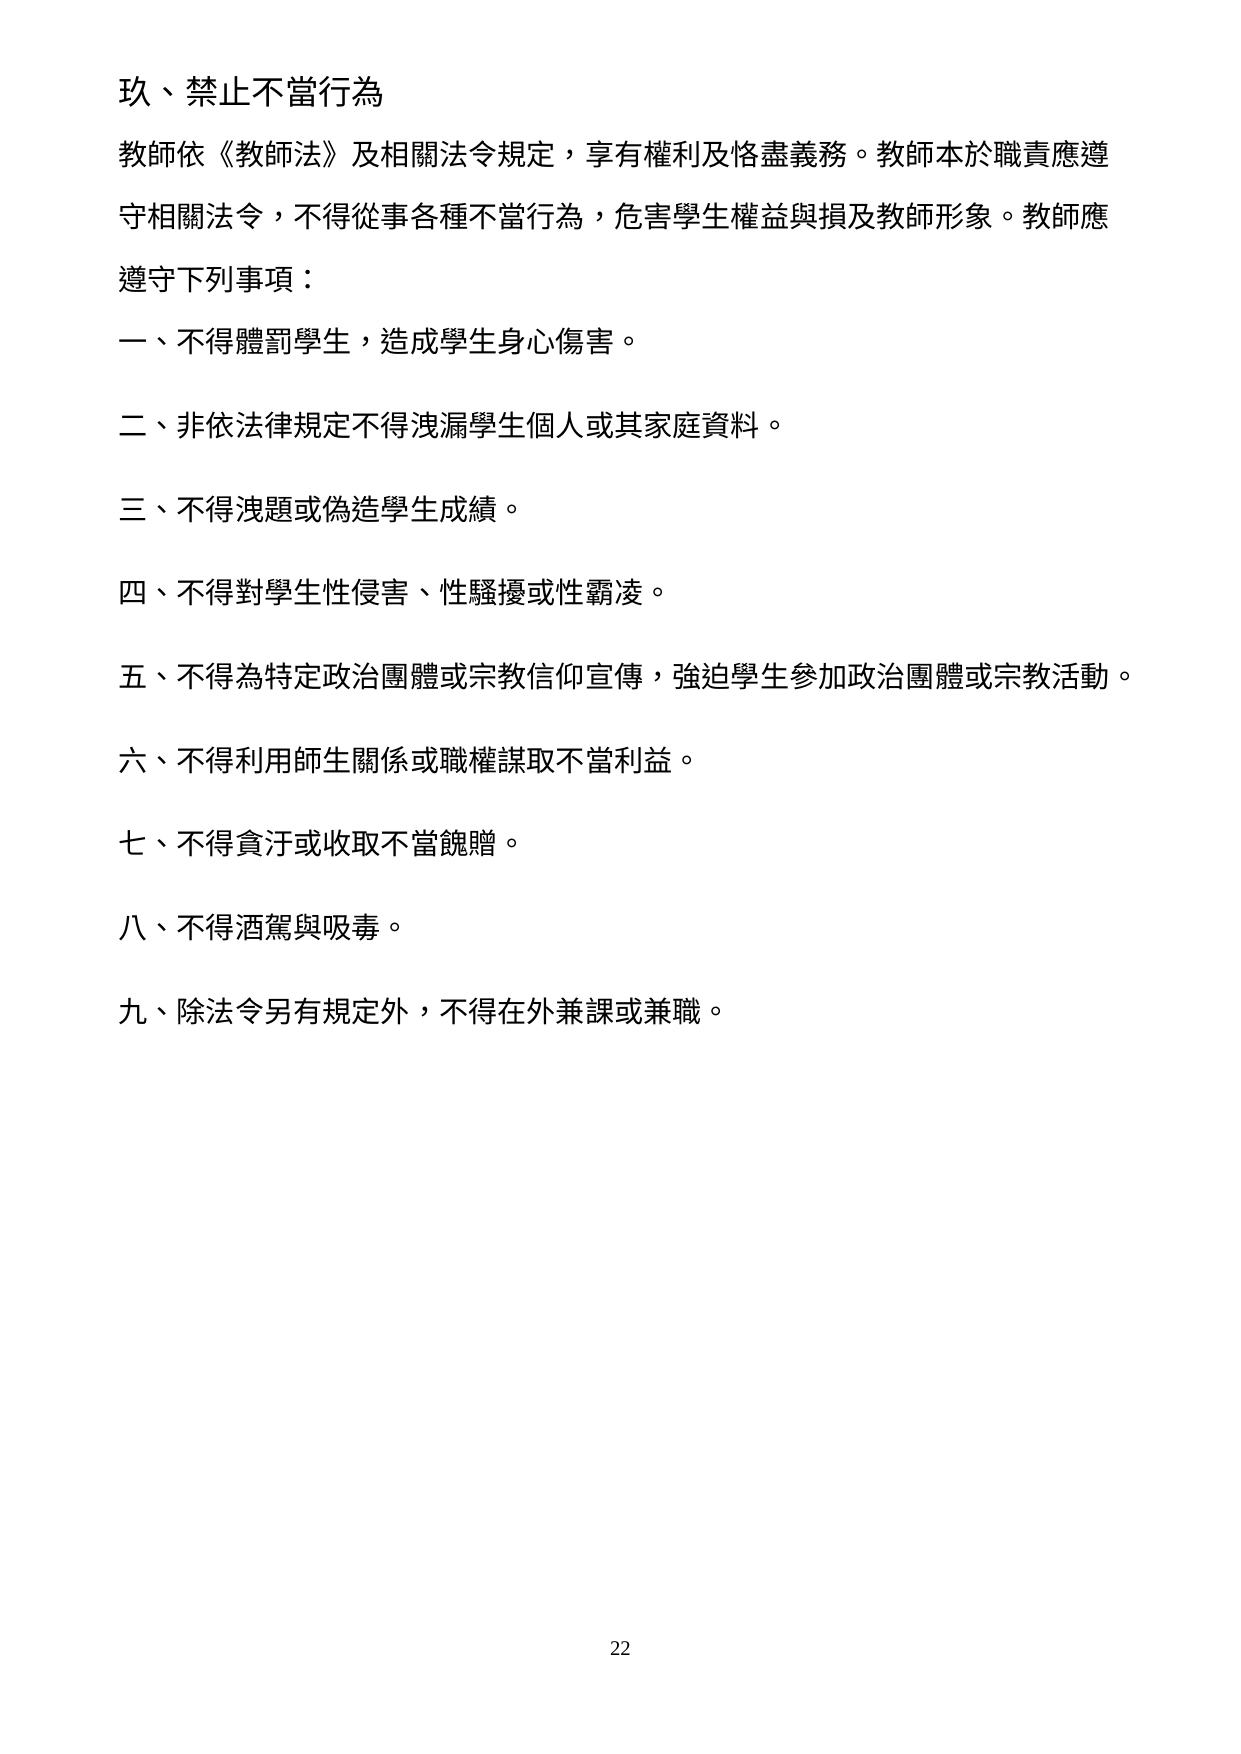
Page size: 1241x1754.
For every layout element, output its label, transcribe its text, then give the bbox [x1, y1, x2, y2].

text 二、非依法律規定不得洩漏學生個人或其家庭資料。 [118, 382, 1122, 444]
text 玖、禁止不當行為 [118, 48, 1122, 111]
text 三、不得洩題或偽造學生成績。 [118, 466, 1122, 528]
text 六、不得利用師生關係或職權謀取不當利益。 [118, 717, 1122, 779]
text 七、不得貪汙或收取不當餽贈。 [118, 800, 1122, 863]
text 四、不得對學生性侵害、性騷擾或性霸凌。 [118, 549, 1122, 612]
text 五、不得為特定政治團體或宗教信仰宣傳，強迫學生參加政治團體或宗教活動。 [118, 633, 1122, 696]
text 一、不得體罰學生，造成學生身心傷害。 [118, 298, 1122, 361]
text 八、不得酒駕與吸毒。 [118, 884, 1122, 946]
text 九、除法令另有規定外，不得在外兼課或兼職。 [118, 968, 1122, 1030]
text 教師依《教師法》及相關法令規定，享有權利及恪盡義務。教師本於職責應遵守相關法令，不得從事各種不當行為，危害學生權益與損及教師形象。教師應遵守下列事項： [118, 111, 1122, 298]
